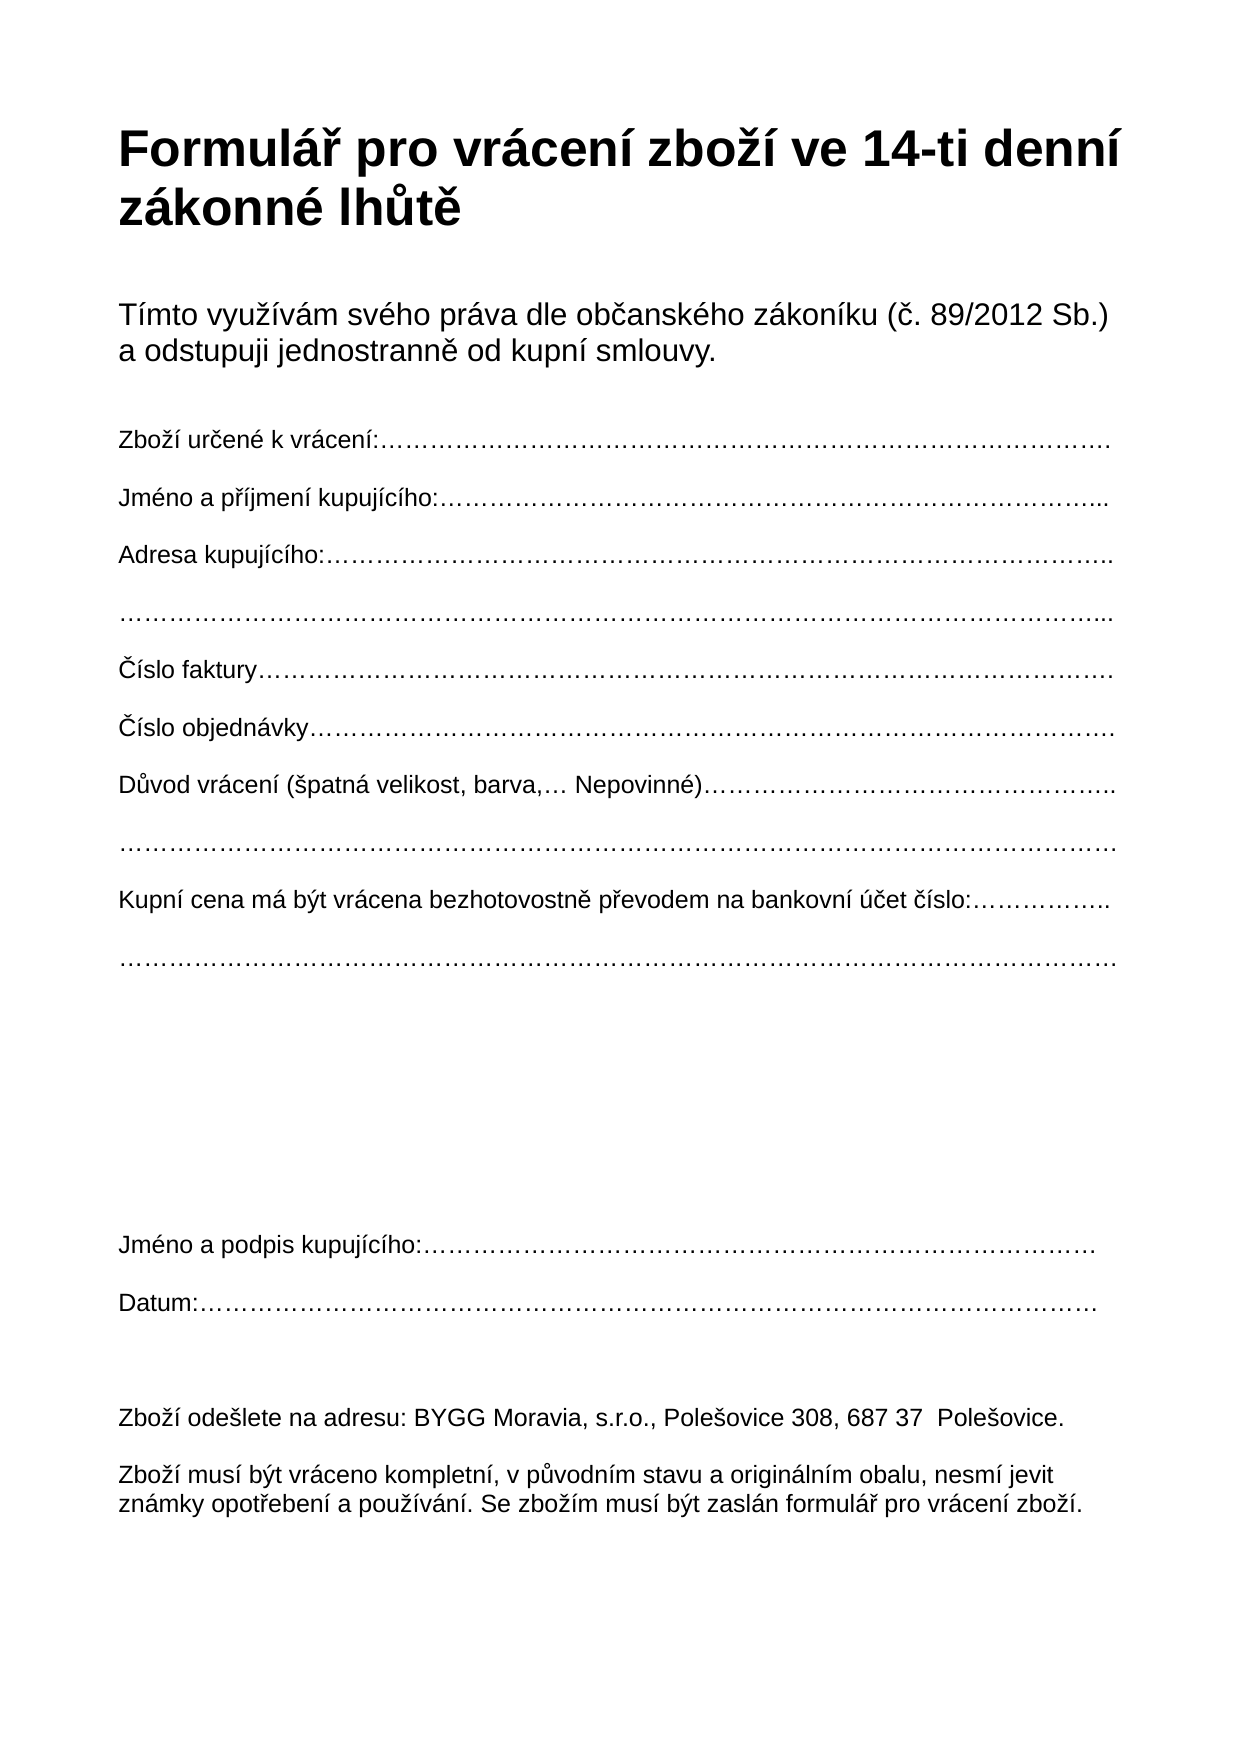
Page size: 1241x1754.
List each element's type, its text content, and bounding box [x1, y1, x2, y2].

text Číslo objednávky……………………………………………………………………………………. [118, 713, 1122, 742]
text Jméno a podpis kupujícího:……………………………………………………………………… [118, 1230, 1122, 1259]
text Číslo faktury…………………………………………………………………………………………. [118, 655, 1122, 684]
text Formulář pro vrácení zboží ve 14-ti denní zákonné lhůtě [118, 118, 1122, 237]
text ………………………………………………………………………………………………………… [118, 943, 1122, 972]
text Zboží odešlete na adresu: BYGG Moravia, s.r.o., Polešovice 308, 687 37 Polešovice. [118, 1403, 1122, 1432]
text Důvod vrácení (špatná velikost, barva,… Nepovinné)………………………………………….. [118, 770, 1122, 799]
text Kupní cena má být vrácena bezhotovostně převodem na bankovní účet číslo:…………….. [118, 885, 1122, 914]
text Datum:……………………………………………………………………………………………… [118, 1288, 1122, 1317]
text Tímto využívám svého práva dle občanského zákoníku (č. 89/2012 Sb.) a odstupuji jednostranně od kupní smlouvy. [118, 296, 1122, 368]
text Adresa kupujícího:………………………………………………………………………………….. [118, 540, 1122, 569]
text ………………………………………………………………………………………………………… [118, 828, 1122, 857]
text Jméno a příjmení kupujícího:……………………………………………………………………... [118, 483, 1122, 512]
text Zboží musí být vráceno kompletní, v původním stavu a originálním obalu, nesmí jevit známky opotřebení a používání. Se zbožím musí být zaslán formulář pro vrácení zboží. [118, 1460, 1122, 1518]
text Zboží určené k vrácení:……………………………………………………………………………. [118, 425, 1122, 454]
text ………………………………………………………………………………………………………... [118, 598, 1122, 627]
